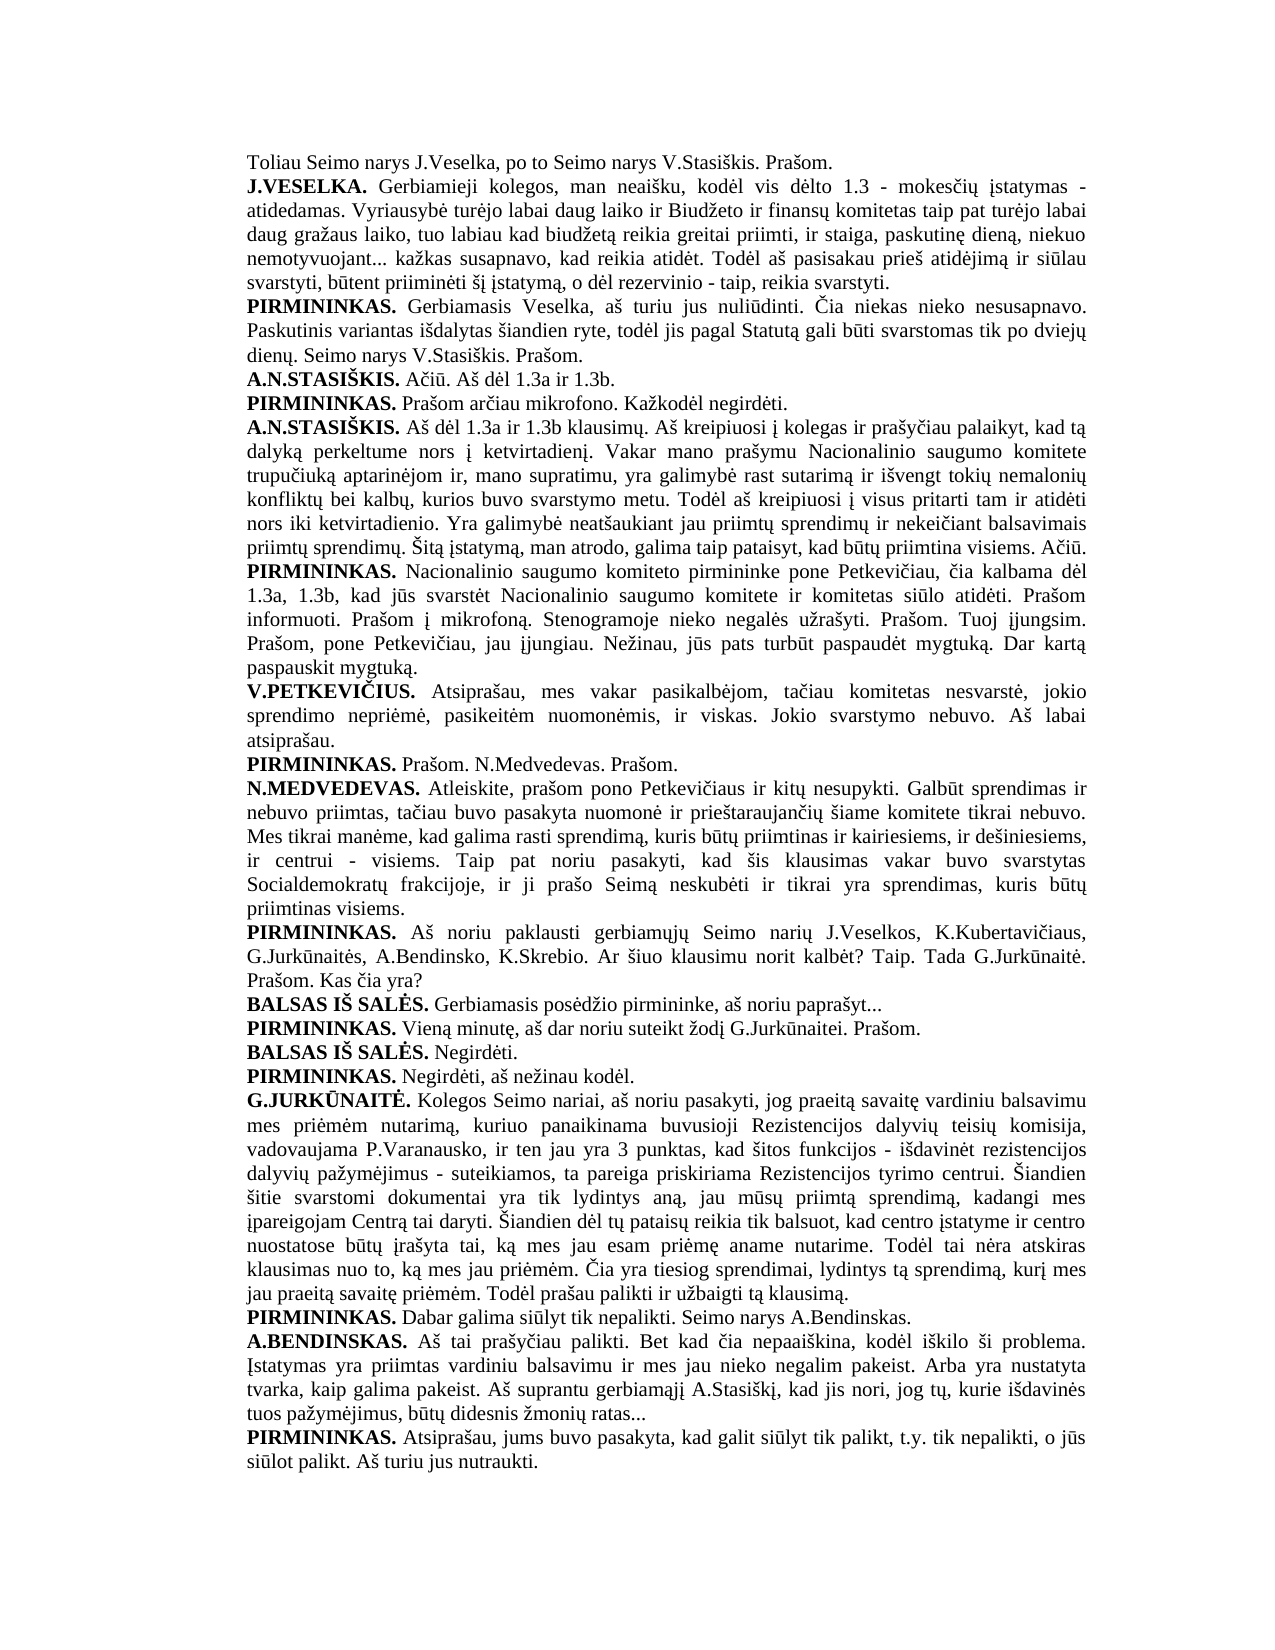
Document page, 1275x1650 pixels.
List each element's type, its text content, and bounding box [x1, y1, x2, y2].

text PIRMININKAS. Dabar galima siūlyt tik nepalikti. Seimo narys A.Bendinskas. [247, 1305, 1087, 1329]
text V.PETKEVIČIUS. Atsiprašau, mes vakar pasikalbėjom, tačiau komitetas nesvarstė, jokio sprendimo nepriėmė, pasikeitėm nuomonėmis, ir viskas. Jokio svarstymo nebuvo. Aš labai atsiprašau. [247, 679, 1087, 752]
text PIRMININKAS. Negirdėti, aš nežinau kodėl. [247, 1064, 1087, 1088]
text PIRMININKAS. Atsiprašau, jums buvo pasakyta, kad galit siūlyt tik palikt, t.y. tik nepalikti, o jūs siūlot palikt. Aš turiu jus nutraukti. [247, 1425, 1087, 1473]
text A.N.STASIŠKIS. Aš dėl 1.3a ir 1.3b klausimų. Aš kreipiuosi į kolegas ir prašyčiau palaikyt, kad tą dalyką perkeltume nors į ketvirtadienį. Vakar mano prašymu Nacionalinio saugumo komitete trupučiuką aptarinėjom ir, mano supratimu, yra galimybė rast sutarimą ir išvengt tokių nemalonių konfliktų bei kalbų, kurios buvo svarstymo metu. Todėl aš kreipiuosi į visus pritarti tam ir atidėti nors iki ketvirtadienio. Yra galimybė neatšaukiant jau priimtų sprendimų ir nekeičiant balsavimais priimtų sprendimų. Šitą įstatymą, man atrodo, galima taip pataisyt, kad būtų priimtina visiems. Ačiū. [247, 415, 1087, 559]
text A.N.STASIŠKIS. Ačiū. Aš dėl 1.3a ir 1.3b. [247, 367, 1087, 391]
text N.MEDVEDEVAS. Atleiskite, prašom pono Petkevičiaus ir kitų nesupykti. Galbūt sprendimas ir nebuvo priimtas, tačiau buvo pasakyta nuomonė ir prieštaraujančių šiame komitete tikrai nebuvo. Mes tikrai manėme, kad galima rasti sprendimą, kuris būtų priimtinas ir kairiesiems, ir dešiniesiems, ir centrui - visiems. Taip pat noriu pasakyti, kad šis klausimas vakar buvo svarstytas Socialdemokratų frakcijoje, ir ji prašo Seimą neskubėti ir tikrai yra sprendimas, kuris būtų priimtinas visiems. [247, 776, 1087, 920]
text G.JURKŪNAITĖ. Kolegos Seimo nariai, aš noriu pasakyti, jog praeitą savaitę vardiniu balsavimu mes priėmėm nutarimą, kuriuo panaikinama buvusioji Rezistencijos dalyvių teisių komisija, vadovaujama P.Varanausko, ir ten jau yra 3 punktas, kad šitos funkcijos - išdavinėt rezistencijos dalyvių pažymėjimus - suteikiamos, ta pareiga priskiriama Rezistencijos tyrimo centrui. Šiandien šitie svarstomi dokumentai yra tik lydintys aną, jau mūsų priimtą sprendimą, kadangi mes įpareigojam Centrą tai daryti. Šiandien dėl tų pataisų reikia tik balsuot, kad centro įstatyme ir centro nuostatose būtų įrašyta tai, ką mes jau esam priėmę aname nutarime. Todėl tai nėra atskiras klausimas nuo to, ką mes jau priėmėm. Čia yra tiesiog sprendimai, lydintys tą sprendimą, kurį mes jau praeitą savaitę priėmėm. Todėl prašau palikti ir užbaigti tą klausimą. [247, 1088, 1087, 1305]
text Toliau Seimo narys J.Veselka, po to Seimo narys V.Stasiškis. Prašom. [247, 150, 1087, 174]
text PIRMININKAS. Prašom. N.Medvedevas. Prašom. [247, 752, 1087, 776]
text PIRMININKAS. Prašom arčiau mikrofono. Kažkodėl negirdėti. [247, 391, 1087, 415]
text A.BENDINSKAS. Aš tai prašyčiau palikti. Bet kad čia nepaaiškina, kodėl iškilo ši problema. Įstatymas yra priimtas vardiniu balsavimu ir mes jau nieko negalim pakeist. Arba yra nustatyta tvarka, kaip galima pakeist. Aš suprantu gerbiamąjį A.Stasiškį, kad jis nori, jog tų, kurie išdavinės tuos pažymėjimus, būtų didesnis žmonių ratas... [247, 1329, 1087, 1425]
text PIRMININKAS. Nacionalinio saugumo komiteto pirmininke pone Petkevičiau, čia kalbama dėl 1.3a, 1.3b, kad jūs svarstėt Nacionalinio saugumo komitete ir komitetas siūlo atidėti. Prašom informuoti. Prašom į mikrofoną. Stenogramoje nieko negalės užrašyti. Prašom. Tuoj įjungsim. Prašom, pone Petkevičiau, jau įjungiau. Nežinau, jūs pats turbūt paspaudėt mygtuką. Dar kartą paspauskit mygtuką. [247, 559, 1087, 679]
text PIRMININKAS. Aš noriu paklausti gerbiamųjų Seimo narių J.Veselkos, K.Kubertavičiaus, G.Jurkūnaitės, A.Bendinsko, K.Skrebio. Ar šiuo klausimu norit kalbėt? Taip. Tada G.Jurkūnaitė. Prašom. Kas čia yra? [247, 920, 1087, 992]
text PIRMININKAS. Gerbiamasis Veselka, aš turiu jus nuliūdinti. Čia niekas nieko nesusapnavo. Paskutinis variantas išdalytas šiandien ryte, todėl jis pagal Statutą gali būti svarstomas tik po dviejų dienų. Seimo narys V.Stasiškis. Prašom. [247, 294, 1087, 367]
text BALSAS IŠ SALĖS. Negirdėti. [247, 1040, 1087, 1064]
text J.VESELKA. Gerbiamieji kolegos, man neaišku, kodėl vis dėlto 1.3 - mokesčių įstatymas - atidedamas. Vyriausybė turėjo labai daug laiko ir Biudžeto ir finansų komitetas taip pat turėjo labai daug gražaus laiko, tuo labiau kad biudžetą reikia greitai priimti, ir staiga, paskutinę dieną, niekuo nemotyvuojant... kažkas susapnavo, kad reikia atidėt. Todėl aš pasisakau prieš atidėjimą ir siūlau svarstyti, būtent priiminėti šį įstatymą, o dėl rezervinio - taip, reikia svarstyti. [247, 174, 1087, 294]
text BALSAS IŠ SALĖS. Gerbiamasis posėdžio pirmininke, aš noriu paprašyt... [247, 992, 1087, 1016]
text PIRMININKAS. Vieną minutę, aš dar noriu suteikt žodį G.Jurkūnaitei. Prašom. [247, 1016, 1087, 1040]
